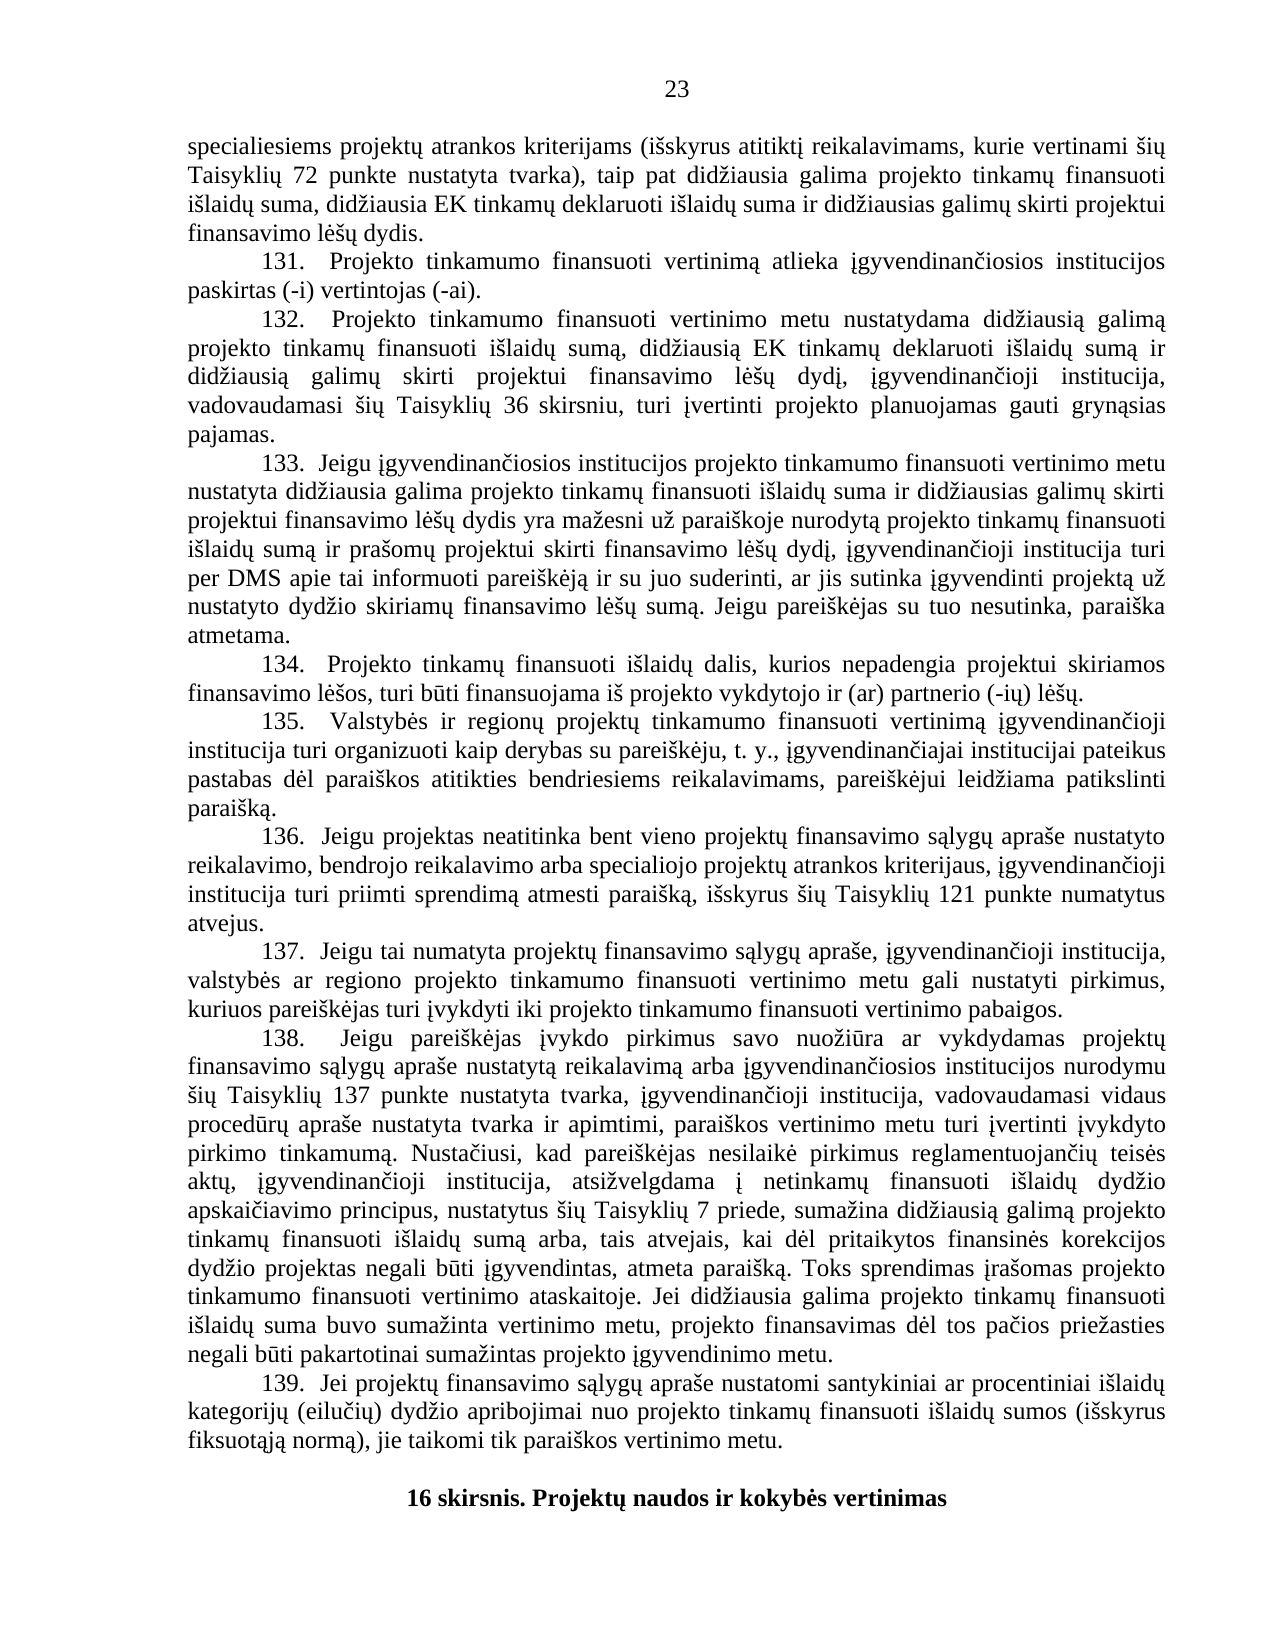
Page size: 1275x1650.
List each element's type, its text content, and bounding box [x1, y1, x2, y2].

text 131. Projekto tinkamumo finansuoti vertinimą atlieka įgyvendinančiosios institucijos paskirtas (-i) vertintojas (-ai). [187, 246, 1167, 304]
text 132. Projekto tinkamumo finansuoti vertinimo metu nustatydama didžiausią galimą projekto tinkamų finansuoti išlaidų sumą, didžiausią EK tinkamų deklaruoti išlaidų sumą ir didžiausią galimų skirti projektui finansavimo lėšų dydį, įgyvendinančioji institucija, vadovaudamasi šių Taisyklių 36 skirsniu, turi įvertinti projekto planuojamas gauti grynąsias pajamas. [187, 304, 1167, 448]
text 139. Jei projektų finansavimo sąlygų apraše nustatomi santykiniai ar procentiniai išlaidų kategorijų (eilučių) dydžio apribojimai nuo projekto tinkamų finansuoti išlaidų sumos (išskyrus fiksuotąją normą), jie taikomi tik paraiškos vertinimo metu. [187, 1368, 1167, 1454]
text 133. Jeigu įgyvendinančiosios institucijos projekto tinkamumo finansuoti vertinimo metu nustatyta didžiausia galima projekto tinkamų finansuoti išlaidų suma ir didžiausias galimų skirti projektui finansavimo lėšų dydis yra mažesni už paraiškoje nurodytą projekto tinkamų finansuoti išlaidų sumą ir prašomų projektui skirti finansavimo lėšų dydį, įgyvendinančioji institucija turi per DMS apie tai informuoti pareiškėją ir su juo suderinti, ar jis sutinka įgyvendinti projektą už nustatyto dydžio skiriamų finansavimo lėšų sumą. Jeigu pareiškėjas su tuo nesutinka, paraiška atmetama. [187, 448, 1167, 649]
text 137. Jeigu tai numatyta projektų finansavimo sąlygų apraše, įgyvendinančioji institucija, valstybės ar regiono projekto tinkamumo finansuoti vertinimo metu gali nustatyti pirkimus, kuriuos pareiškėjas turi įvykdyti iki projekto tinkamumo finansuoti vertinimo pabaigos. [187, 936, 1167, 1023]
text specialiesiems projektų atrankos kriterijams (išskyrus atitiktį reikalavimams, kurie vertinami šių Taisyklių 72 punkte nustatyta tvarka), taip pat didžiausia galima projekto tinkamų finansuoti išlaidų suma, didžiausia EK tinkamų deklaruoti išlaidų suma ir didžiausias galimų skirti projektui finansavimo lėšų dydis. [187, 131, 1167, 246]
text 135. Valstybės ir regionų projektų tinkamumo finansuoti vertinimą įgyvendinančioji institucija turi organizuoti kaip derybas su pareiškėju, t. y., įgyvendinančiajai institucijai pateikus pastabas dėl paraiškos atitikties bendriesiems reikalavimams, pareiškėjui leidžiama patikslinti paraišką. [187, 706, 1167, 821]
text 134. Projekto tinkamų finansuoti išlaidų dalis, kurios nepadengia projektui skiriamos finansavimo lėšos, turi būti finansuojama iš projekto vykdytojo ir (ar) partnerio (-ių) lėšų. [187, 649, 1167, 706]
text 138. Jeigu pareiškėjas įvykdo pirkimus savo nuožiūra ar vykdydamas projektų finansavimo sąlygų apraše nustatytą reikalavimą arba įgyvendinančiosios institucijos nurodymu šių Taisyklių 137 punkte nustatyta tvarka, įgyvendinančioji institucija, vadovaudamasi vidaus procedūrų apraše nustatyta tvarka ir apimtimi, paraiškos vertinimo metu turi įvertinti įvykdyto pirkimo tinkamumą. Nustačiusi, kad pareiškėjas nesilaikė pirkimus reglamentuojančių teisės aktų, įgyvendinančioji institucija, atsižvelgdama į netinkamų finansuoti išlaidų dydžio apskaičiavimo principus, nustatytus šių Taisyklių 7 priede, sumažina didžiausią galimą projekto tinkamų finansuoti išlaidų sumą arba, tais atvejais, kai dėl pritaikytos finansinės korekcijos dydžio projektas negali būti įgyvendintas, atmeta paraišką. Toks sprendimas įrašomas projekto tinkamumo finansuoti vertinimo ataskaitoje. Jei didžiausia galima projekto tinkamų finansuoti išlaidų suma buvo sumažinta vertinimo metu, projekto finansavimas dėl tos pačios priežasties negali būti pakartotinai sumažintas projekto įgyvendinimo metu. [187, 1023, 1167, 1368]
text 136. Jeigu projektas neatitinka bent vieno projektų finansavimo sąlygų apraše nustatyto reikalavimo, bendrojo reikalavimo arba specialiojo projektų atrankos kriterijaus, įgyvendinančioji institucija turi priimti sprendimą atmesti paraišką, išskyrus šių Taisyklių 121 punkte numatytus atvejus. [187, 821, 1167, 936]
text 16 skirsnis. Projektų naudos ir kokybės vertinimas [246, 1483, 1107, 1511]
